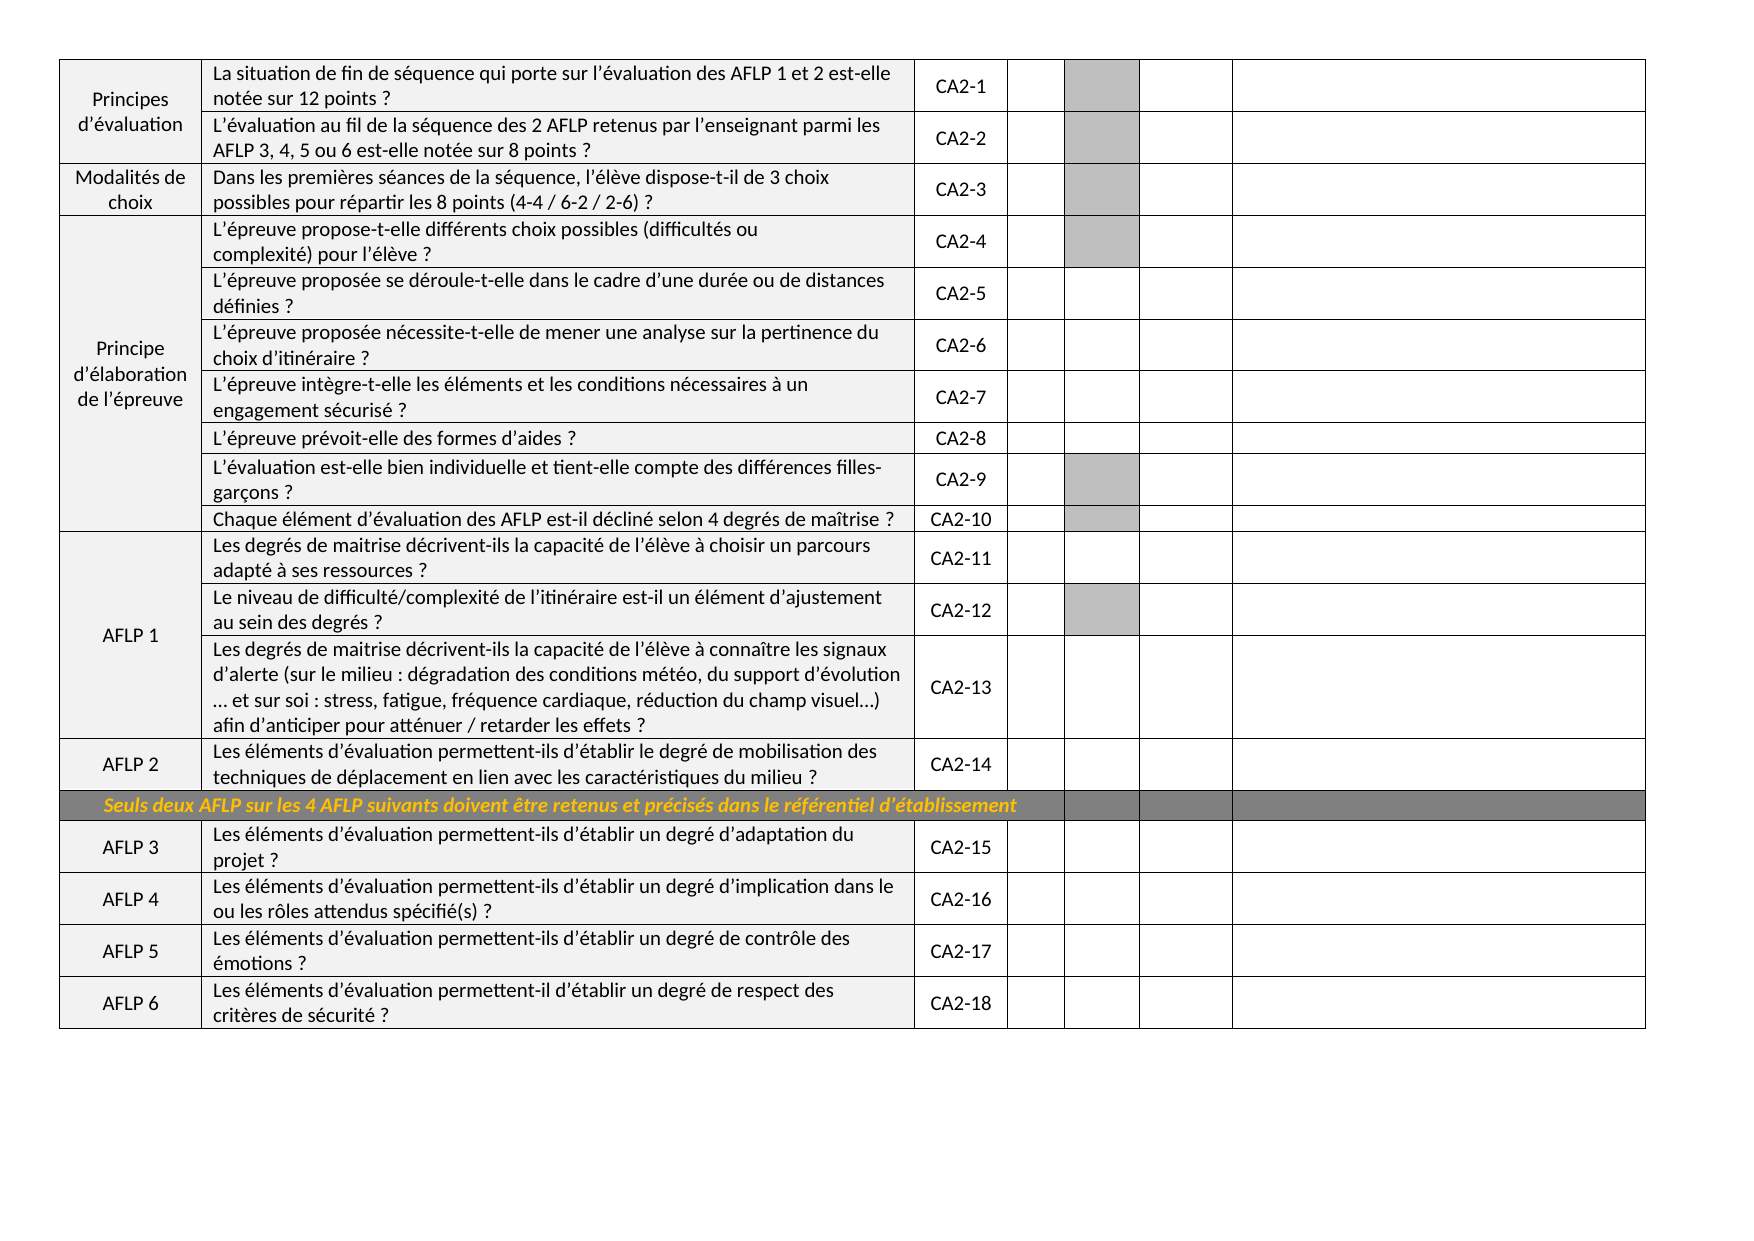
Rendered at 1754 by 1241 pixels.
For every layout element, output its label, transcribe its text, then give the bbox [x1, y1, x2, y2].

table_cell [1233, 873, 1645, 924]
table_cell [1065, 371, 1139, 422]
table_cell AFLP 4 [60, 873, 201, 924]
table_cell [1233, 636, 1645, 738]
table_cell [1008, 454, 1064, 505]
table_cell [1008, 925, 1064, 976]
table_cell [1065, 739, 1139, 789]
table_cell [1065, 60, 1139, 111]
table_cell [1065, 268, 1139, 318]
table_cell CA2-18 [915, 977, 1007, 1028]
table_cell AFLP 5 [60, 925, 201, 976]
table_cell [1065, 791, 1139, 820]
table_cell [1140, 268, 1232, 318]
table_cell L’évaluation est-elle bien individuelle et tient-elle compte des différences filles-garçons ? [202, 454, 914, 505]
table_cell [1140, 821, 1232, 872]
table_cell Seuls deux AFLP sur les 4 AFLP suivants doivent être retenus et précisés dans le référentiel d’établissement [60, 791, 1064, 820]
table_cell [1008, 532, 1064, 583]
table_cell [1140, 371, 1232, 422]
table_cell CA2-4 [915, 216, 1007, 267]
table_cell [1233, 268, 1645, 318]
table_cell [1233, 423, 1645, 453]
table_cell CA2-2 [915, 112, 1007, 163]
table_cell [1065, 454, 1139, 505]
table_cell [1065, 532, 1139, 583]
table_cell [1140, 584, 1232, 635]
table_cell [1140, 925, 1232, 976]
table_cell [1140, 112, 1232, 163]
table_cell [1140, 636, 1232, 738]
table_cell [1065, 320, 1139, 370]
table_cell [1065, 977, 1139, 1028]
table_cell CA2-15 [915, 821, 1007, 872]
table_cell [1008, 821, 1064, 872]
table_cell [1008, 371, 1064, 422]
table_cell L’épreuve proposée nécessite-t-elle de mener une analyse sur la pertinence du choix d’itinéraire ? [202, 320, 914, 370]
table_cell Chaque élément d’évaluation des AFLP est-il décliné selon 4 degrés de maîtrise ? [202, 506, 914, 531]
table_cell [1008, 739, 1064, 789]
table_cell L’épreuve proposée se déroule-t-elle dans le cadre d’une durée ou de distances définies ? [202, 268, 914, 318]
table_cell [1233, 925, 1645, 976]
table_cell [1140, 216, 1232, 267]
table_cell [1233, 977, 1645, 1028]
table_cell Les éléments d’évaluation permettent-ils d’établir un degré d’adaptation du projet ? [202, 821, 914, 872]
table_cell Les éléments d’évaluation permettent-ils d’établir le degré de mobilisation des techniques de déplacement en lien avec les caractéristiques du milieu ? [202, 739, 914, 789]
table_cell [1008, 506, 1064, 531]
table_cell CA2-9 [915, 454, 1007, 505]
table_cell [1233, 320, 1645, 370]
table_cell [1008, 636, 1064, 738]
table_cell Les degrés de maitrise décrivent-ils la capacité de l’élève à connaître les signaux d’alerte (sur le milieu : dégradation des conditions météo, du support d’évolution … et sur soi : stress, fatigue, fréquence cardiaque, réduction du champ visuel…) afin d’anticiper pour atténuer / retarder les effets ? [202, 636, 914, 738]
table_cell [1065, 506, 1139, 531]
table_cell CA2-11 [915, 532, 1007, 583]
table_cell Les éléments d’évaluation permettent-il d’établir un degré de respect des critères de sécurité ? [202, 977, 914, 1028]
table_cell CA2-13 [915, 636, 1007, 738]
table_cell Le niveau de difficulté/complexité de l’itinéraire est-il un élément d’ajustement au sein des degrés ? [202, 584, 914, 635]
table_cell L’épreuve intègre-t-elle les éléments et les conditions nécessaires à un engagement sécurisé ? [202, 371, 914, 422]
table_cell [1065, 164, 1139, 215]
table_cell [1065, 636, 1139, 738]
table_cell [1233, 60, 1645, 111]
table_cell [1008, 60, 1064, 111]
table_cell L’épreuve prévoit-elle des formes d’aides ? [202, 423, 914, 453]
table_cell [1008, 112, 1064, 163]
table_cell Les éléments d’évaluation permettent-ils d’établir un degré de contrôle des émotions ? [202, 925, 914, 976]
table_cell La situation de fin de séquence qui porte sur l’évaluation des AFLP 1 et 2 est-elle notée sur 12 points ? [202, 60, 914, 111]
table_cell [1140, 60, 1232, 111]
table_cell AFLP 2 [60, 739, 201, 789]
table_cell [1233, 506, 1645, 531]
table_cell Les degrés de maitrise décrivent-ils la capacité de l’élève à choisir un parcours adapté à ses ressources ? [202, 532, 914, 583]
table_cell [1140, 532, 1232, 583]
table_cell CA2-17 [915, 925, 1007, 976]
table_cell [1140, 739, 1232, 789]
table_cell [1008, 873, 1064, 924]
table_cell [1140, 506, 1232, 531]
table_cell [1008, 584, 1064, 635]
table_cell [1008, 164, 1064, 215]
table_cell CA2-12 [915, 584, 1007, 635]
table_cell [1065, 821, 1139, 872]
table_cell [1008, 268, 1064, 318]
table_cell [1008, 423, 1064, 453]
table_cell [1065, 873, 1139, 924]
table_cell [1008, 977, 1064, 1028]
table_cell [1140, 873, 1232, 924]
table_cell CA2-1 [915, 60, 1007, 111]
table_cell [1233, 791, 1645, 820]
table_cell CA2-16 [915, 873, 1007, 924]
table_cell [1065, 216, 1139, 267]
table_cell [1065, 112, 1139, 163]
table_cell [1065, 584, 1139, 635]
table_cell Les éléments d’évaluation permettent-ils d’établir un degré d’implication dans le ou les rôles attendus spécifié(s) ? [202, 873, 914, 924]
table_cell [1233, 584, 1645, 635]
table_cell [1233, 371, 1645, 422]
table_cell [1233, 216, 1645, 267]
table_cell Dans les premières séances de la séquence, l’élève dispose-t-il de 3 choix possibles pour répartir les 8 points (4-4 / 6-2 / 2-6) ? [202, 164, 914, 215]
table_cell CA2-6 [915, 320, 1007, 370]
table_cell Principes d’évaluation [60, 60, 201, 163]
table_cell [1065, 925, 1139, 976]
table_cell Principe d’élaboration de l’épreuve [60, 216, 201, 531]
table_cell [1233, 112, 1645, 163]
table_cell CA2-3 [915, 164, 1007, 215]
table_cell L’évaluation au fil de la séquence des 2 AFLP retenus par l’enseignant parmi les AFLP 3, 4, 5 ou 6 est-elle notée sur 8 points ? [202, 112, 914, 163]
table_cell CA2-7 [915, 371, 1007, 422]
table_cell [1008, 216, 1064, 267]
table_cell AFLP 1 [60, 532, 201, 738]
table_cell AFLP 3 [60, 821, 201, 872]
table_cell [1065, 423, 1139, 453]
table_cell [1233, 532, 1645, 583]
table_cell CA2-10 [915, 506, 1007, 531]
table_cell [1233, 739, 1645, 789]
table_cell [1140, 164, 1232, 215]
table_cell CA2-8 [915, 423, 1007, 453]
table_cell CA2-14 [915, 739, 1007, 789]
table_cell Modalités de choix [60, 164, 201, 215]
table_cell [1233, 821, 1645, 872]
table_cell AFLP 6 [60, 977, 201, 1028]
table_cell [1140, 320, 1232, 370]
table_cell [1233, 454, 1645, 505]
table_cell L’épreuve propose-t-elle différents choix possibles (difficultés ou complexité) pour l’élève ? [202, 216, 914, 267]
table_cell [1140, 454, 1232, 505]
table_cell CA2-5 [915, 268, 1007, 318]
table_cell [1233, 164, 1645, 215]
table_cell [1140, 791, 1232, 820]
table_cell [1140, 977, 1232, 1028]
table_cell [1008, 320, 1064, 370]
table_cell [1140, 423, 1232, 453]
